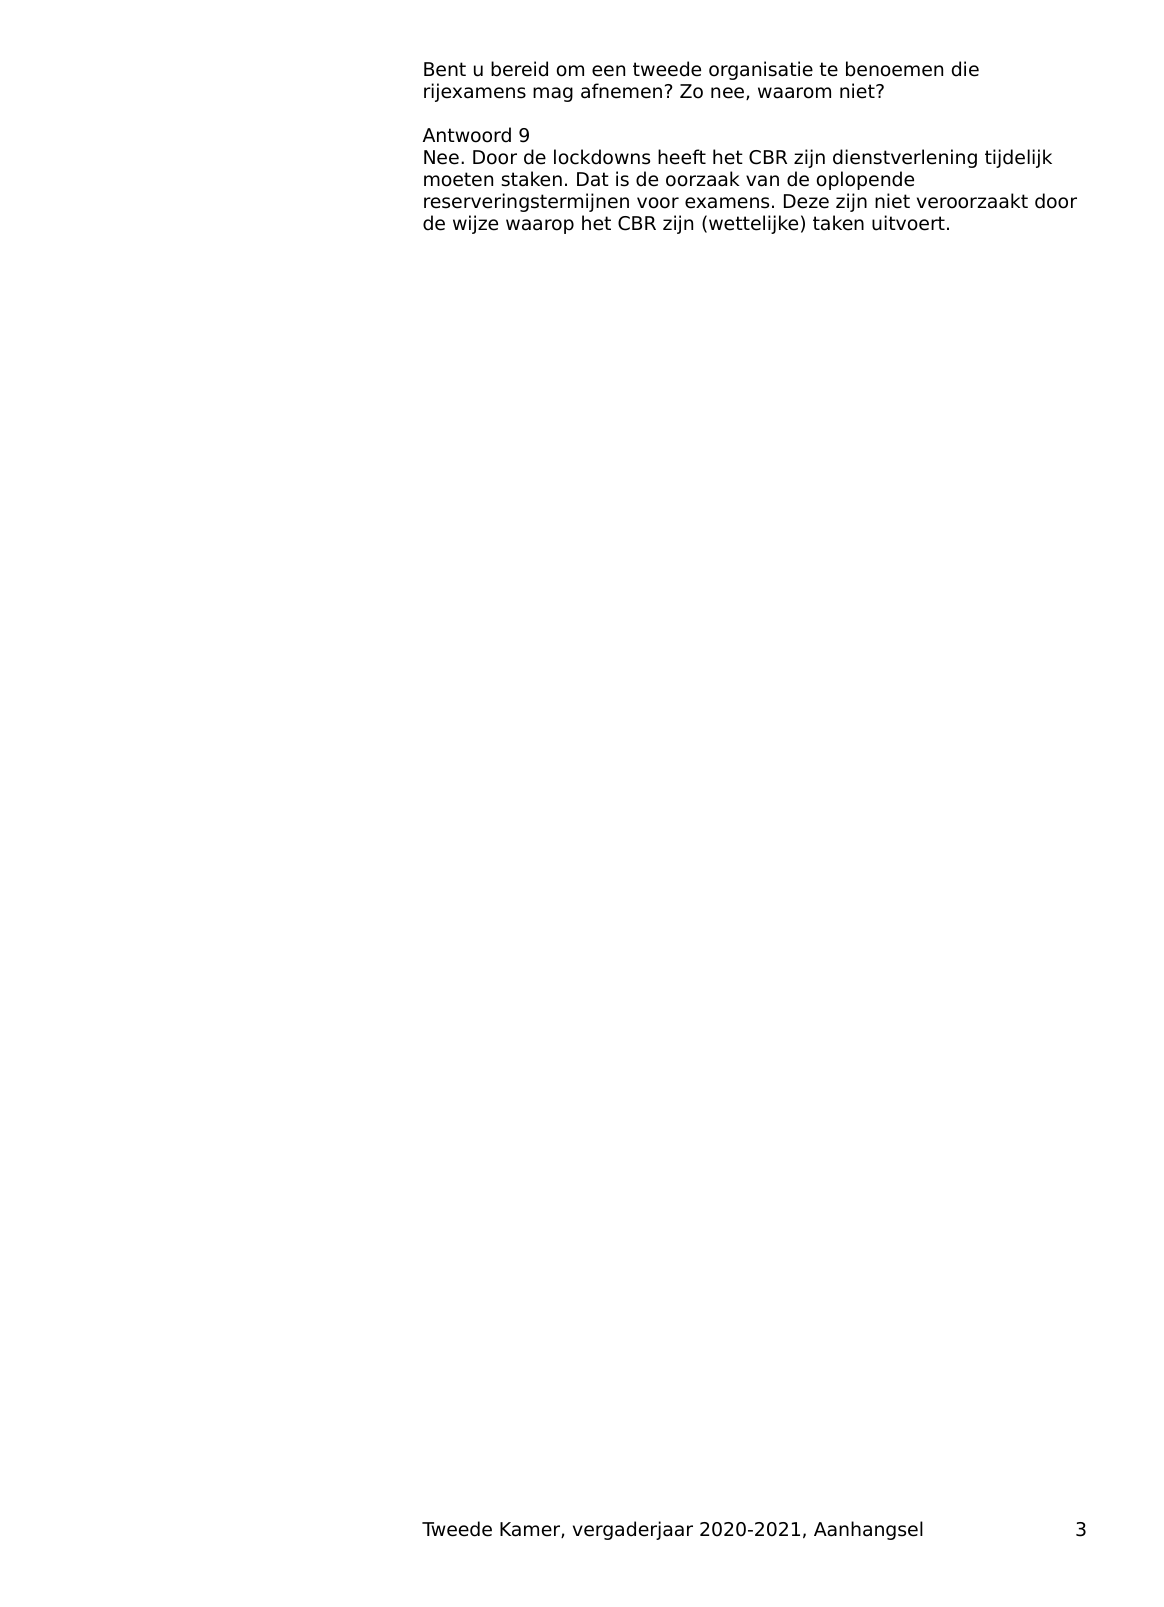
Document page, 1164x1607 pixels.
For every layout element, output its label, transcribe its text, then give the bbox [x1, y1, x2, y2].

text Nee. Door de lockdowns heeft het CBR zijn dienstverlening tijdelijk moeten staken. Dat is de oorzaak van de oplopende reserveringstermijnen voor examens. Deze zijn niet veroorzaakt door de wijze waarop het CBR zijn (wettelijke) taken uitvoert. [422, 147, 1087, 235]
text Antwoord 9 [422, 125, 1087, 147]
text Bent u bereid om een tweede organisatie te benoemen die rijexamens mag afnemen? Zo nee, waarom niet? [422, 59, 1087, 103]
